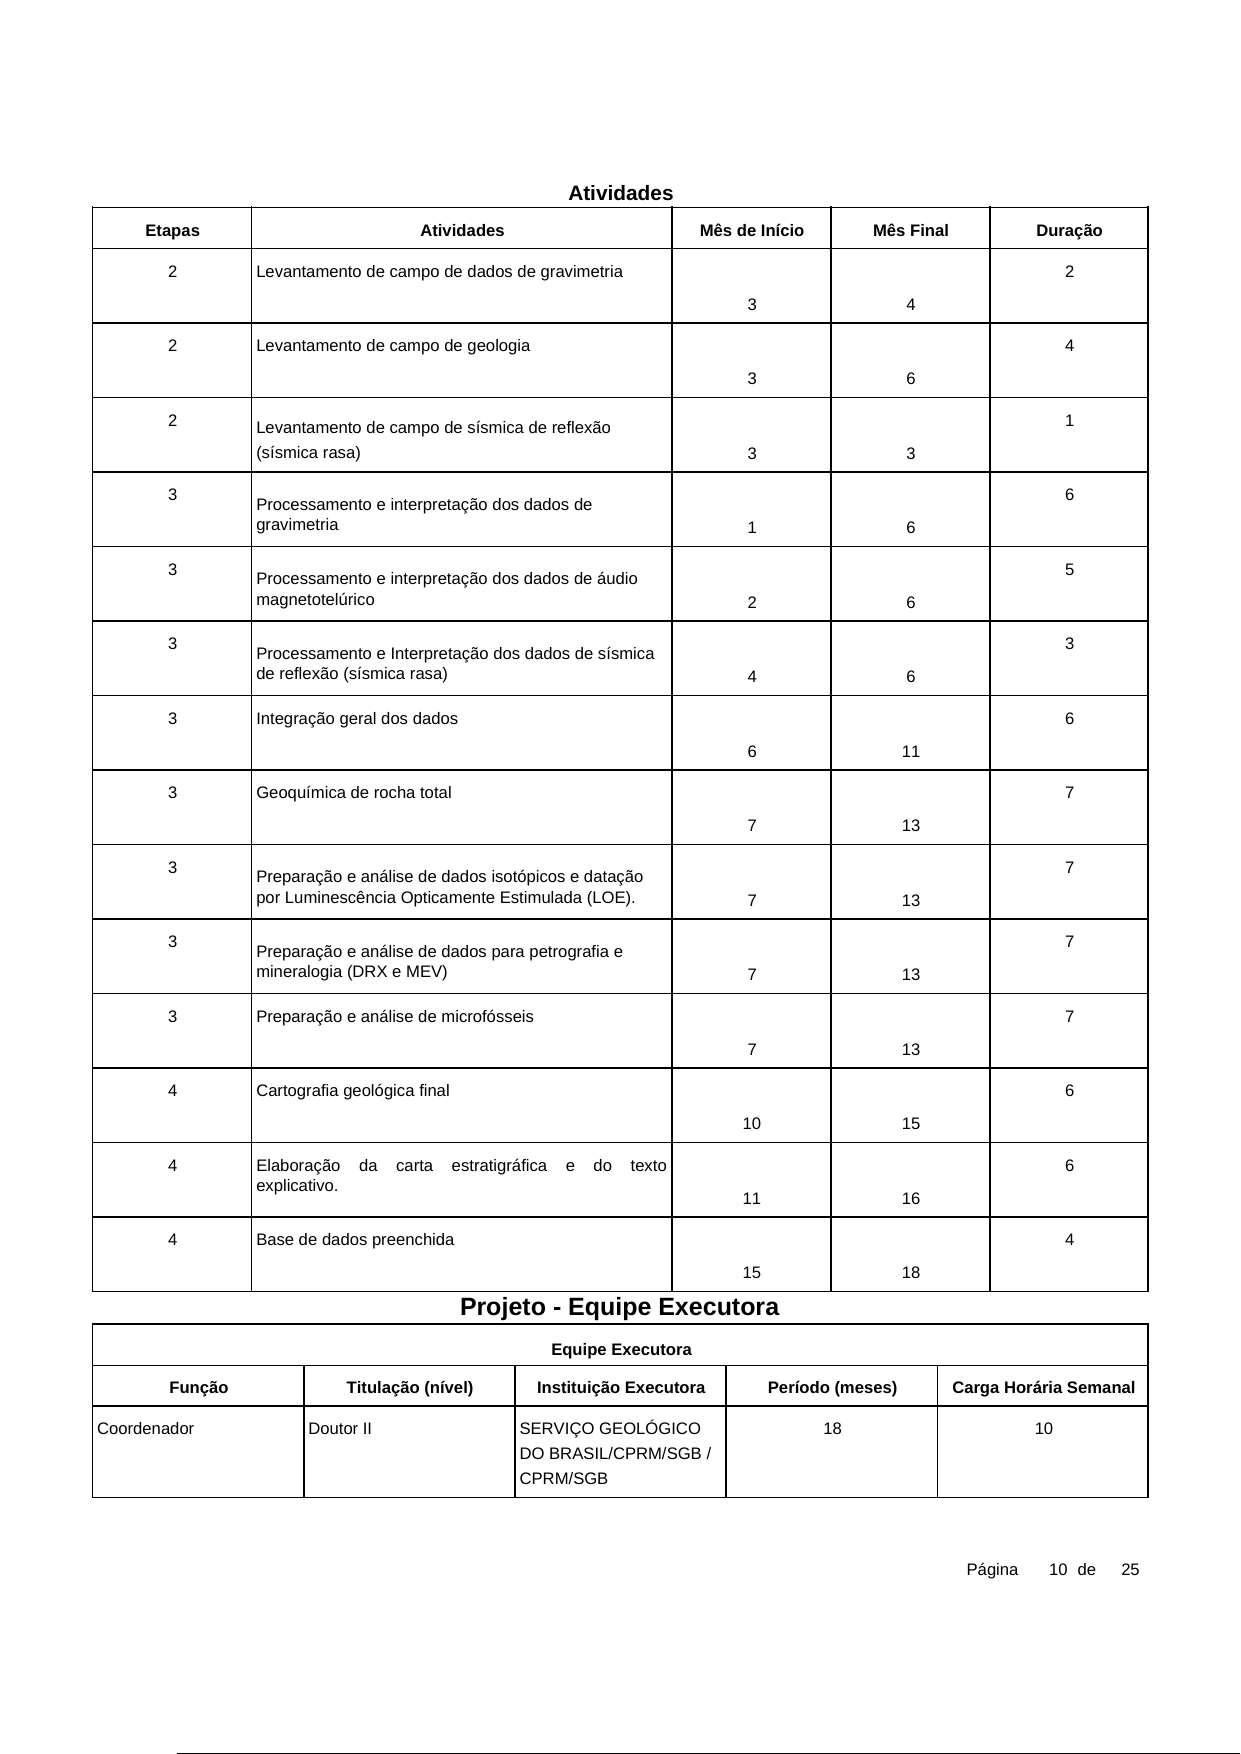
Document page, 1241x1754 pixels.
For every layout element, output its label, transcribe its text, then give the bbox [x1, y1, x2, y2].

table_cell 3 [673, 249, 830, 322]
text Atividades [568, 181, 1140, 205]
table_cell Base de dados preenchida [252, 1218, 671, 1291]
table_header Mês Final [832, 208, 989, 248]
table_cell 1 [991, 398, 1147, 471]
table_cell 7 [673, 771, 830, 844]
table_cell Levantamento de campo de geologia [252, 324, 671, 397]
table_cell 15 [832, 1069, 989, 1142]
table_cell 6 [832, 324, 989, 397]
table_cell Período (meses) [727, 1366, 937, 1405]
table_cell Titulação (nível) [305, 1366, 514, 1405]
table_cell 6 [832, 473, 989, 546]
table_header Etapas [93, 208, 251, 248]
table_cell 16 [832, 1143, 989, 1216]
table_cell 18 [832, 1218, 989, 1291]
table_cell 2 [93, 398, 251, 471]
table_cell Carga Horária Semanal [938, 1366, 1147, 1405]
table_cell 7 [673, 920, 830, 993]
table_cell 6 [673, 696, 830, 769]
table_cell 4 [673, 622, 830, 695]
text Projeto - Equipe Executora [460, 1292, 1140, 1321]
table_cell 13 [832, 771, 989, 844]
table_cell 3 [93, 994, 251, 1067]
table_cell 6 [832, 622, 989, 695]
table_cell Processamento e interpretação dos dados de gravimetria [252, 473, 671, 546]
table_cell Geoquímica de rocha total [252, 771, 671, 844]
table_cell Função [93, 1366, 303, 1405]
table_cell 1 [673, 473, 830, 546]
table_cell 4 [93, 1143, 251, 1216]
table_cell Preparação e análise de microfósseis [252, 994, 671, 1067]
table_header Mês de Início [673, 208, 830, 248]
table_cell 15 [673, 1218, 830, 1291]
table_cell 2 [673, 547, 830, 620]
table_cell 6 [991, 1069, 1147, 1142]
table_cell Preparação e análise de dados isotópicos e datação por Luminescência Opticamente Estimulada (LOE). [252, 845, 671, 918]
table_cell 3 [93, 920, 251, 993]
table_cell 6 [991, 696, 1147, 769]
table_cell 4 [991, 324, 1147, 397]
table_cell 4 [832, 249, 989, 322]
table_cell 2 [93, 324, 251, 397]
table_cell Processamento e Interpretação dos dados de sísmica de reflexão (sísmica rasa) [252, 622, 671, 695]
table_cell 3 [93, 696, 251, 769]
table_cell 3 [93, 547, 251, 620]
table_cell Instituição Executora [516, 1366, 725, 1405]
table_cell 3 [991, 622, 1147, 695]
table_cell 2 [93, 249, 251, 322]
table_cell Cartografia geológica final [252, 1069, 671, 1142]
table_header Atividades [252, 208, 671, 248]
table_cell Processamento e interpretação dos dados de áudio magnetotelúrico [252, 547, 671, 620]
table_cell 13 [832, 845, 989, 918]
table_cell Levantamento de campo de sísmica de reflexão (sísmica rasa) [252, 398, 671, 471]
table_cell Elaboração da carta estratigráfica e do texto explicativo. [252, 1143, 671, 1216]
table_cell 4 [93, 1069, 251, 1142]
table_cell Coordenador [93, 1407, 303, 1497]
table_cell 18 [727, 1407, 937, 1497]
table_cell 5 [991, 547, 1147, 620]
table_cell 7 [991, 845, 1147, 918]
table_cell Doutor II [305, 1407, 514, 1497]
table_cell 10 [938, 1407, 1147, 1497]
table_cell 11 [673, 1143, 830, 1216]
table_cell 4 [93, 1218, 251, 1291]
table_cell Integração geral dos dados [252, 696, 671, 769]
table_cell Preparação e análise de dados para petrografia e mineralogia (DRX e MEV) [252, 920, 671, 993]
table_cell 2 [991, 249, 1147, 322]
table_cell 6 [832, 547, 989, 620]
table_cell 7 [673, 994, 830, 1067]
table_header Equipe Executora [93, 1325, 1147, 1364]
table_cell 3 [93, 845, 251, 918]
table_cell 6 [991, 1143, 1147, 1216]
table_cell 7 [991, 994, 1147, 1067]
table_cell 6 [991, 473, 1147, 546]
table_cell 7 [991, 771, 1147, 844]
table_cell 7 [673, 845, 830, 918]
table_cell 4 [991, 1218, 1147, 1291]
table_cell SERVIÇO GEOLÓGICO DO BRASIL/CPRM/SGB / CPRM/SGB [516, 1407, 725, 1497]
table_cell 3 [832, 398, 989, 471]
table_cell 3 [673, 398, 830, 471]
table_cell 3 [93, 622, 251, 695]
table_cell 3 [93, 473, 251, 546]
table_cell Levantamento de campo de dados de gravimetria [252, 249, 671, 322]
table_cell 13 [832, 920, 989, 993]
table_header Duração [991, 208, 1147, 248]
table_cell 10 [673, 1069, 830, 1142]
table_cell 7 [991, 920, 1147, 993]
table_cell 11 [832, 696, 989, 769]
table_cell 13 [832, 994, 989, 1067]
table_cell 3 [93, 771, 251, 844]
table_cell 3 [673, 324, 830, 397]
